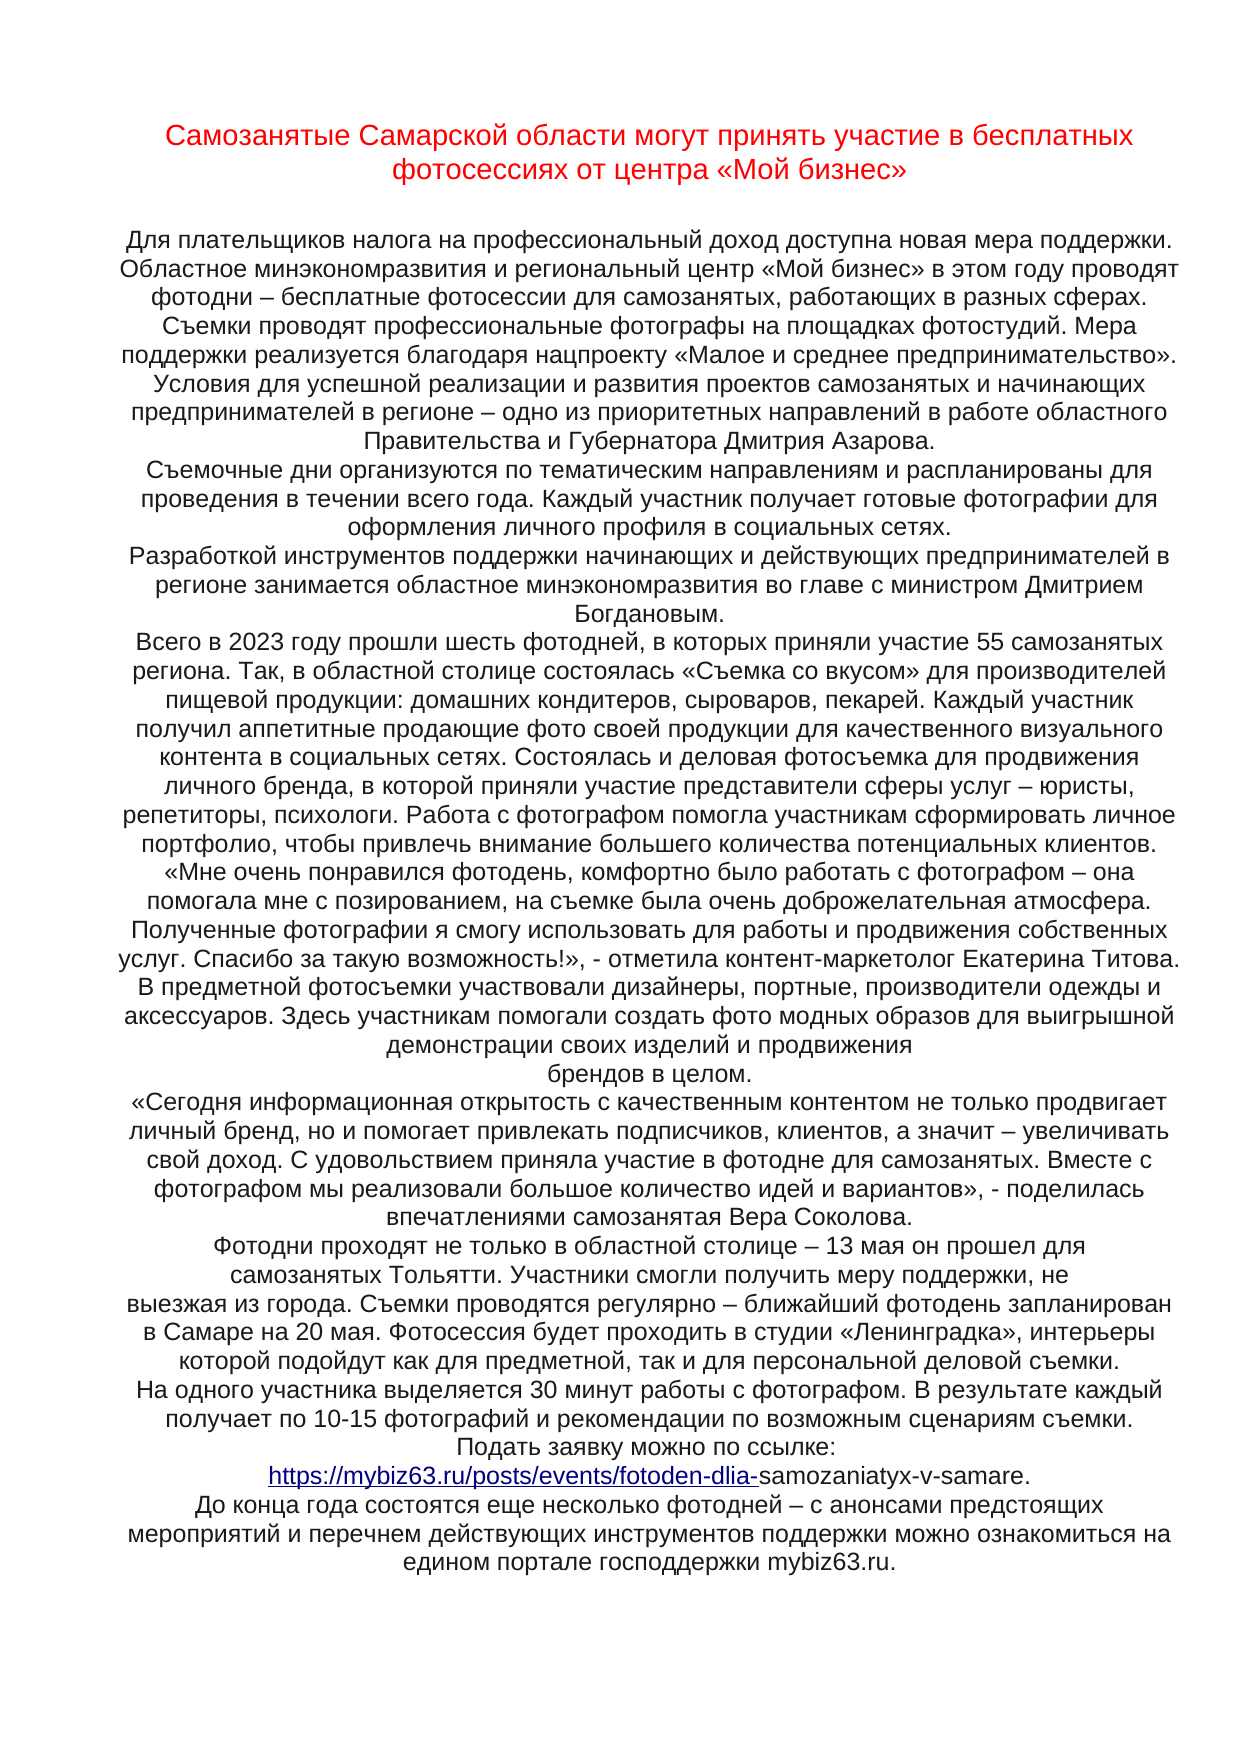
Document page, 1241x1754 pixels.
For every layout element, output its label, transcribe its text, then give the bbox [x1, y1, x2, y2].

text До конца года состоятся еще несколько фотодней – с анонсами предстоящих мероприятий и перечнем действующих инструментов поддержки можно ознакомиться на едином портале господдержки mybiz63.ru. [118, 1490, 1181, 1576]
text Подать заявку можно по ссылке: [118, 1432, 1181, 1461]
text «Сегодня информационная открытость с качественным контентом не только продвигает личный бренд, но и помогает привлекать подписчиков, клиентов, а значит – увеличивать свой доход. С удовольствием приняла участие в фотодне для самозанятых. Вместе с фотографом мы реализовали большое количество идей и вариантов», - поделилась впечатлениями самозанятая Вера Соколова. [118, 1087, 1181, 1231]
text Разработкой инструментов поддержки начинающих и действующих предпринимателей в регионе занимается областное минэкономразвития во главе с министром Дмитрием Богдановым. [118, 541, 1181, 627]
text На одного участника выделяется 30 минут работы с фотографом. В результате каждый получает по 10-15 фотографий и рекомендации по возможным сценариям съемки. [118, 1375, 1181, 1432]
text Для плательщиков налога на профессиональный доход доступна новая мера поддержки. Областное минэкономразвития и региональный центр «Мой бизнес» в этом году проводят фотодни – бесплатные фотосессии для самозанятых, работающих в разных сферах. Съемки проводят профессиональные фотографы на площадках фотостудий. Мера поддержки реализуется благодаря нацпроекту «Малое и среднее предпринимательство». Условия для успешной реализации и развития проектов самозанятых и начинающих предпринимателей в регионе – одно из приоритетных направлений в работе областного Правительства и Губернатора Дмитрия Азарова. [118, 225, 1181, 455]
text брендов в целом. [118, 1059, 1181, 1087]
text Фотодни проходят не только в областной столице – 13 мая он прошел для [118, 1231, 1181, 1260]
text фотосессиях от центра «Мой бизнес» [118, 152, 1181, 185]
text самозанятых Тольятти. Участники смогли получить меру поддержки, не [118, 1260, 1181, 1289]
text Съемочные дни организуются по тематическим направлениям и распланированы для проведения в течении всего года. Каждый участник получает готовые фотографии для оформления личного профиля в социальных сетях. [118, 455, 1181, 541]
text выезжая из города. Съемки проводятся регулярно – ближайший фотодень запланирован в Самаре на 20 мая. Фотосессия будет проходить в студии «Ленинградка», интерьеры которой подойдут как для предметной, так и для персональной деловой съемки. [118, 1289, 1181, 1375]
text https://mybiz63.ru/posts/events/fotoden-dlia-samozaniatyx-v-samare. [118, 1461, 1181, 1490]
text Самозанятые Самарской области могут принять участие в бесплатных [118, 118, 1181, 152]
text Всего в 2023 году прошли шесть фотодней, в которых приняли участие 55 самозанятых региона. Так, в областной столице состоялась «Съемка со вкусом» для производителей пищевой продукции: домашних кондитеров, сыроваров, пекарей. Каждый участник получил аппетитные продающие фото своей продукции для качественного визуального контента в социальных сетях. Состоялась и деловая фотосъемка для продвижения личного бренда, в которой приняли участие представители сферы услуг – юристы, репетиторы, психологи. Работа с фотографом помогла участникам сформировать личное портфолио, чтобы привлечь внимание большего количества потенциальных клиентов. «Мне очень понравился фотодень, комфортно было работать с фотографом – она помогала мне с позированием, на съемке была очень доброжелательная атмосфера. Полученные фотографии я смогу использовать для работы и продвижения собственных услуг. Спасибо за такую возможность!», - отметила контент-маркетолог Екатерина Титова. В предметной фотосъемки участвовали дизайнеры, портные, производители одежды и аксессуаров. Здесь участникам помогали создать фото модных образов для выигрышной демонстрации своих изделий и продвижения [118, 627, 1181, 1059]
